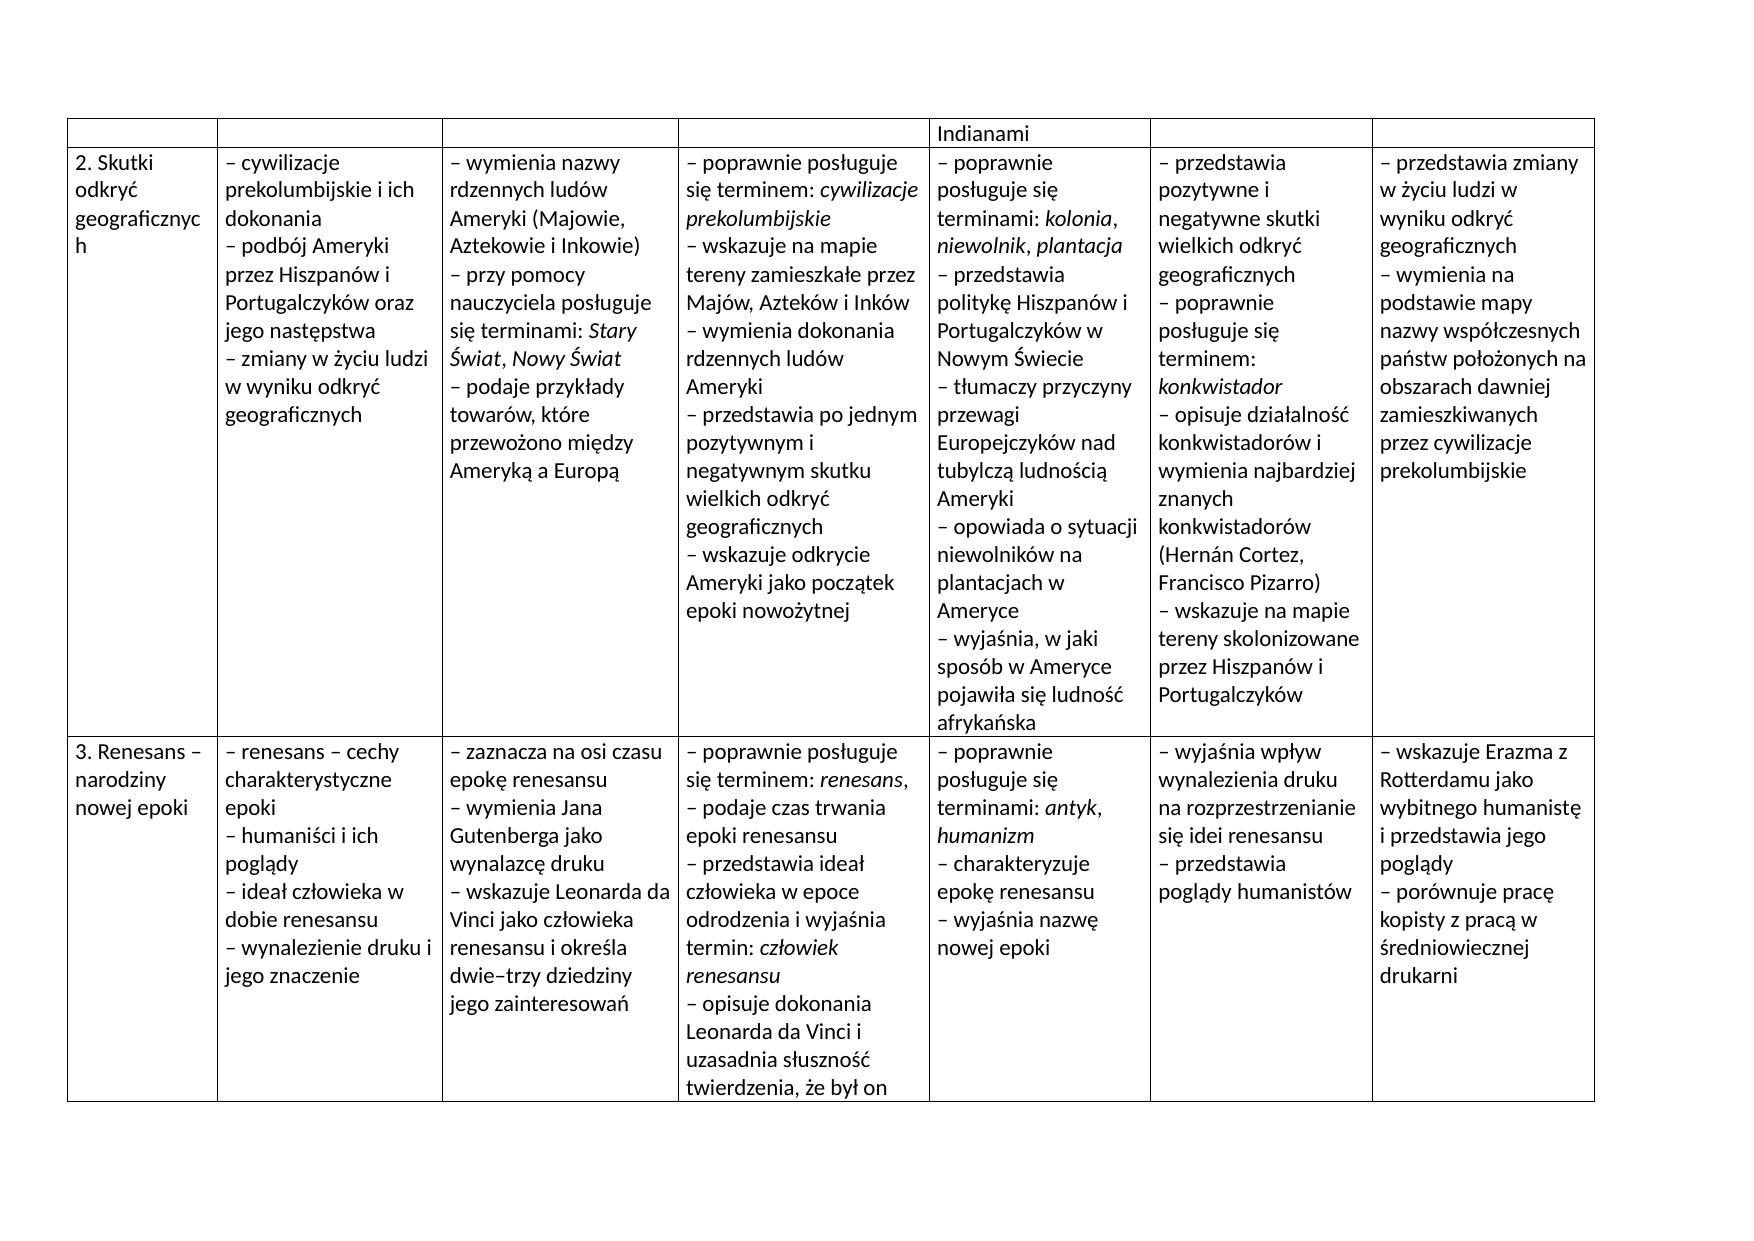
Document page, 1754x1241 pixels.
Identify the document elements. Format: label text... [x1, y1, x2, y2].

table_cell – poprawnie posługuje się terminem: renesans, – podaje czas trwania epoki renesansu – przedstawia ideał człowieka w epoce odrodzenia i wyjaśnia termin: człowiek renesansu – opisuje dokonania Leonarda da Vinci i uzasadnia słuszność twierdzenia, że był on [679, 737, 929, 1101]
table_cell 3. Renesans – narodziny nowej epoki [68, 737, 217, 1101]
table_cell [1373, 119, 1594, 147]
table_cell – poprawnie posługuje się terminami: antyk, humanizm – charakteryzuje epokę renesansu – wyjaśnia nazwę nowej epoki [930, 737, 1150, 1101]
table_cell [218, 119, 442, 147]
table_cell – cywilizacje prekolumbijskie i ich dokonania – podbój Ameryki przez Hiszpanów i Portugalczyków oraz jego następstwa – zmiany w życiu ludzi w wyniku odkryć geograficznych [218, 148, 442, 736]
table_cell – renesans – cechy charakterystyczne epoki – humaniści i ich poglądy – ideał człowieka w dobie renesansu – wynalezienie druku i jego znaczenie [218, 737, 442, 1101]
table_cell [1151, 119, 1372, 147]
table_cell – poprawnie posługuje się terminami: kolonia, niewolnik, plantacja – przedstawia politykę Hiszpanów i Portugalczyków w Nowym Świecie – tłumaczy przyczyny przewagi Europejczyków nad tubylczą ludnością Ameryki – opowiada o sytuacji niewolników na plantacjach w Ameryce – wyjaśnia, w jaki sposób w Ameryce pojawiła się ludność afrykańska [930, 148, 1150, 736]
table_cell – poprawnie posługuje się terminem: cywilizacje prekolumbijskie – wskazuje na mapie tereny zamieszkałe przez Majów, Azteków i Inków – wymienia dokonania rdzennych ludów Ameryki – przedstawia po jednym pozytywnym i negatywnym skutku wielkich odkryć geograficznych – wskazuje odkrycie Ameryki jako początek epoki nowożytnej [679, 148, 929, 736]
table_cell – wymienia nazwy rdzennych ludów Ameryki (Majowie, Aztekowie i Inkowie) – przy pomocy nauczyciela posługuje się terminami: Stary Świat, Nowy Świat – podaje przykłady towarów, które przewożono między Ameryką a Europą [443, 148, 678, 736]
table_cell [68, 119, 217, 147]
table_cell Indianami [930, 119, 1150, 147]
table_cell 2. Skutki odkryć geograficznych [68, 148, 217, 736]
table_cell – wskazuje Erazma z Rotterdamu jako wybitnego humanistę i przedstawia jego poglądy – porównuje pracę kopisty z pracą w średniowiecznej drukarni [1373, 737, 1594, 1101]
table_cell – przedstawia zmiany w życiu ludzi w wyniku odkryć geograficznych – wymienia na podstawie mapy nazwy współczesnych państw położonych na obszarach dawniej zamieszkiwanych przez cywilizacje prekolumbijskie [1373, 148, 1594, 736]
table_cell – wyjaśnia wpływ wynalezienia druku na rozprzestrzenianie się idei renesansu – przedstawia poglądy humanistów [1151, 737, 1372, 1101]
table_cell – zaznacza na osi czasu epokę renesansu – wymienia Jana Gutenberga jako wynalazcę druku – wskazuje Leonarda da Vinci jako człowieka renesansu i określa dwie–trzy dziedziny jego zainteresowań [443, 737, 678, 1101]
table_cell [443, 119, 678, 147]
table_cell – przedstawia pozytywne i negatywne skutki wielkich odkryć geograficznych – poprawnie posługuje się terminem: konkwistador – opisuje działalność konkwistadorów i wymienia najbardziej znanych konkwistadorów (Hernán Cortez, Francisco Pizarro) – wskazuje na mapie tereny skolonizowane przez Hiszpanów i Portugalczyków [1151, 148, 1372, 736]
table_cell [679, 119, 929, 147]
